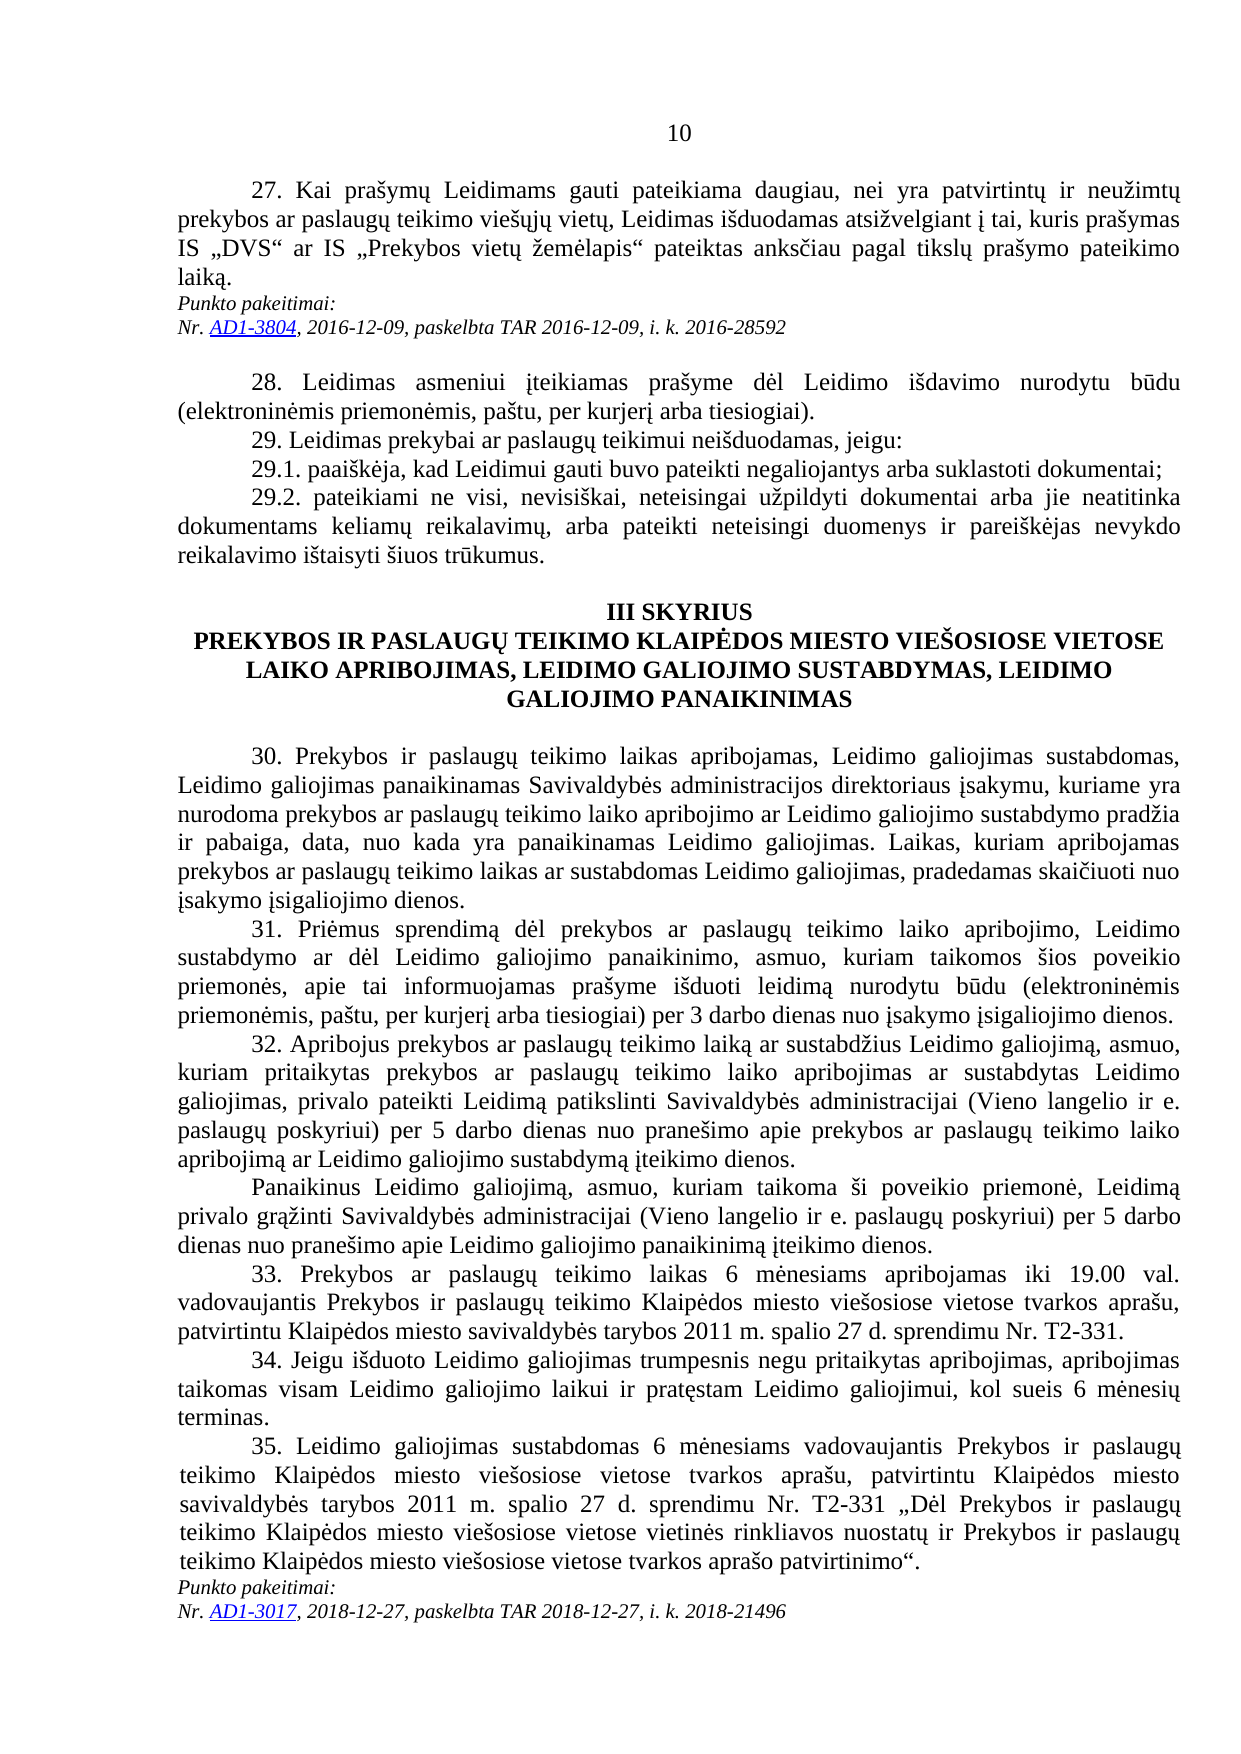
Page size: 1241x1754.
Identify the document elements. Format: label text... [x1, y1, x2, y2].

text 29. Leidimas prekybai ar paslaugų teikimui neišduodamas, jeigu: [177, 425, 1181, 454]
text PREKYBOS IR PASLAUGŲ TEIKIMO KLAIPĖDOS MIESTO VIEŠOSIOSE VIETOSE LAIKO APRIBOJIMAS, LEIDIMO GALIOJIMO SUSTABDYMAS, LEIDIMO GALIOJIMO PANAIKINIMAS [177, 626, 1181, 712]
text Punkto pakeitimai: [177, 291, 1181, 315]
text 32. Apribojus prekybos ar paslaugų teikimo laiką ar sustabdžius Leidimo galiojimą, asmuo, kuriam pritaikytas prekybos ar paslaugų teikimo laiko apribojimas ar sustabdytas Leidimo galiojimas, privalo pateikti Leidimą patikslinti Savivaldybės administracijai (Vieno langelio ir e. paslaugų poskyriui) per 5 darbo dienas nuo pranešimo apie prekybos ar paslaugų teikimo laiko apribojimą ar Leidimo galiojimo sustabdymą įteikimo dienos. [177, 1029, 1181, 1172]
text 28. Leidimas asmeniui įteikiamas prašyme dėl Leidimo išdavimo nurodytu būdu (elektroninėmis priemonėmis, paštu, per kurjerį arba tiesiogiai). [177, 367, 1181, 425]
text 31. Priėmus sprendimą dėl prekybos ar paslaugų teikimo laiko apribojimo, Leidimo sustabdymo ar dėl Leidimo galiojimo panaikinimo, asmuo, kuriam taikomos šios poveikio priemonės, apie tai informuojamas prašyme išduoti leidimą nurodytu būdu (elektroninėmis priemonėmis, paštu, per kurjerį arba tiesiogiai) per 3 darbo dienas nuo įsakymo įsigaliojimo dienos. [177, 914, 1181, 1029]
text 30. Prekybos ir paslaugų teikimo laikas apribojamas, Leidimo galiojimas sustabdomas, Leidimo galiojimas panaikinamas Savivaldybės administracijos direktoriaus įsakymu, kuriame yra nurodoma prekybos ar paslaugų teikimo laiko apribojimo ar Leidimo galiojimo sustabdymo pradžia ir pabaiga, data, nuo kada yra panaikinamas Leidimo galiojimas. Laikas, kuriam apribojamas prekybos ar paslaugų teikimo laikas ar sustabdomas Leidimo galiojimas, pradedamas skaičiuoti nuo įsakymo įsigaliojimo dienos. [177, 741, 1181, 914]
text 33. Prekybos ar paslaugų teikimo laikas 6 mėnesiams apribojamas iki 19.00 val. vadovaujantis Prekybos ir paslaugų teikimo Klaipėdos miesto viešosiose vietose tvarkos aprašu, patvirtintu Klaipėdos miesto savivaldybės tarybos 2011 m. spalio 27 d. sprendimu Nr. T2-331. [177, 1259, 1181, 1345]
text 27. Kai prašymų Leidimams gauti pateikiama daugiau, nei yra patvirtintų ir neužimtų prekybos ar paslaugų teikimo viešųjų vietų, Leidimas išduodamas atsižvelgiant į tai, kuris prašymas IS „DVS“ ar IS „Prekybos vietų žemėlapis“ pateiktas anksčiau pagal tikslų prašymo pateikimo laiką. [177, 176, 1181, 291]
text Nr. AD1-3804, 2016-12-09, paskelbta TAR 2016-12-09, i. k. 2016-28592 [177, 315, 1181, 339]
text Panaikinus Leidimo galiojimą, asmuo, kuriam taikoma ši poveikio priemonė, Leidimą privalo grąžinti Savivaldybės administracijai (Vieno langelio ir e. paslaugų poskyriui) per 5 darbo dienas nuo pranešimo apie Leidimo galiojimo panaikinimą įteikimo dienos. [177, 1172, 1181, 1259]
subtitle 35. Leidimo galiojimas sustabdomas 6 mėnesiams vadovaujantis Prekybos ir paslaugų teikimo Klaipėdos miesto viešosiose vietose tvarkos aprašu, patvirtintu Klaipėdos miesto savivaldybės tarybos 2011 m. spalio 27 d. sprendimu Nr. T2-331 „Dėl Prekybos ir paslaugų teikimo Klaipėdos miesto viešosiose vietose vietinės rinkliavos nuostatų ir Prekybos ir paslaugų teikimo Klaipėdos miesto viešosiose vietose tvarkos aprašo patvirtinimo“. [179, 1431, 1181, 1575]
text 29.1. paaiškėja, kad Leidimui gauti buvo pateikti negaliojantys arba suklastoti dokumentai; [177, 454, 1181, 482]
text III SKYRIUS [177, 597, 1181, 626]
text 29.2. pateikiami ne visi, nevisiškai, neteisingai užpildyti dokumentai arba jie neatitinka dokumentams keliamų reikalavimų, arba pateikti neteisingi duomenys ir pareiškėjas nevykdo reikalavimo ištaisyti šiuos trūkumus. [177, 482, 1181, 569]
text Nr. AD1-3017, 2018-12-27, paskelbta TAR 2018-12-27, i. k. 2018-21496 [177, 1599, 1181, 1623]
text 34. Jeigu išduoto Leidimo galiojimas trumpesnis negu pritaikytas apribojimas, apribojimas taikomas visam Leidimo galiojimo laikui ir pratęstam Leidimo galiojimui, kol sueis 6 mėnesių terminas. [177, 1345, 1181, 1431]
text Punkto pakeitimai: [177, 1575, 1181, 1599]
